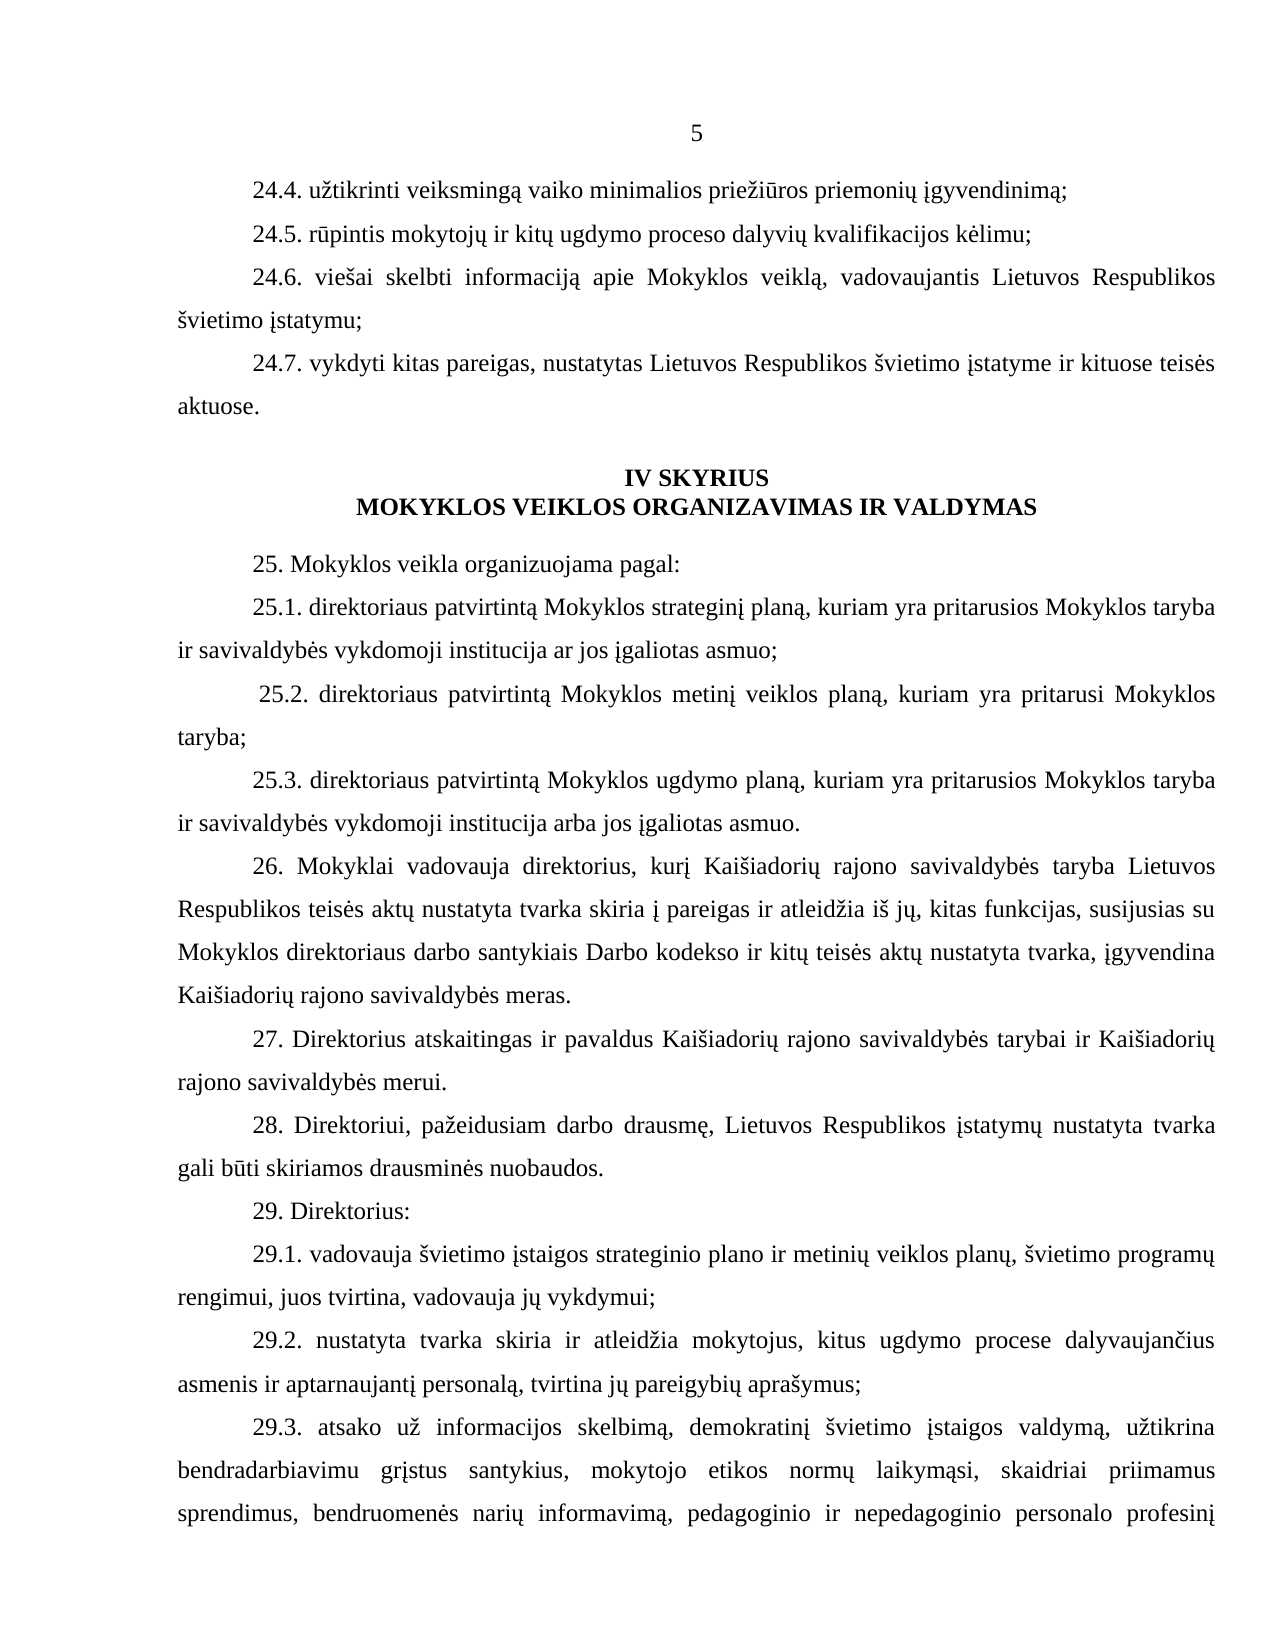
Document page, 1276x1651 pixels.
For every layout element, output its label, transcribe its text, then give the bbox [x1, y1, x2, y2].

text 24.7. vykdyti kitas pareigas, nustatytas Lietuvos Respublikos švietimo įstatyme ir kituose teisės aktuose. [177, 348, 1216, 420]
text 28. Direktoriui, pažeidusiam darbo drausmę, Lietuvos Respublikos įstatymų nustatyta tvarka gali būti skiriamos drausminės nuobaudos. [177, 1110, 1216, 1182]
text 29.3. atsako už informacijos skelbimą, demokratinį švietimo įstaigos valdymą, užtikrina bendradarbiavimu grįstus santykius, mokytojo etikos normų laikymąsi, skaidriai priimamus sprendimus, bendruomenės narių informavimą, pedagoginio ir nepedagoginio personalo profesinį [177, 1412, 1216, 1527]
text 27. Direktorius atskaitingas ir pavaldus Kaišiadorių rajono savivaldybės tarybai ir Kaišiadorių rajono savivaldybės merui. [177, 1024, 1216, 1096]
text 24.6. viešai skelbti informaciją apie Mokyklos veiklą, vadovaujantis Lietuvos Respublikos švietimo įstatymu; [177, 262, 1216, 334]
text 25.1. direktoriaus patvirtintą Mokyklos strateginį planą, kuriam yra pritarusios Mokyklos taryba ir savivaldybės vykdomoji institucija ar jos įgaliotas asmuo; [177, 592, 1216, 664]
text 25. Mokyklos veikla organizuojama pagal: [177, 549, 1216, 578]
text 25.2. direktoriaus patvirtintą Mokyklos metinį veiklos planą, kuriam yra pritarusi Mokyklos taryba; [177, 679, 1216, 751]
text 29.2. nustatyta tvarka skiria ir atleidžia mokytojus, kitus ugdymo procese dalyvaujančius asmenis ir aptarnaujantį personalą, tvirtina jų pareigybių aprašymus; [177, 1326, 1216, 1397]
text 29.1. vadovauja švietimo įstaigos strateginio plano ir metinių veiklos planų, švietimo programų rengimui, juos tvirtina, vadovauja jų vykdymui; [177, 1239, 1216, 1311]
text 29. Direktorius: [177, 1196, 1216, 1225]
text MOKYKLOS VEIKLOS ORGANIZAVIMAS IR VALDYMAS [177, 492, 1216, 521]
text 26. Mokyklai vadovauja direktorius, kurį Kaišiadorių rajono savivaldybės taryba Lietuvos Respublikos teisės aktų nustatyta tvarka skiria į pareigas ir atleidžia iš jų, kitas funkcijas, susijusias su Mokyklos direktoriaus darbo santykiais Darbo kodekso ir kitų teisės aktų nustatyta tvarka, įgyvendina Kaišiadorių rajono savivaldybės meras. [177, 851, 1216, 1009]
text IV SKYRIUS [177, 463, 1216, 492]
text 24.5. rūpintis mokytojų ir kitų ugdymo proceso dalyvių kvalifikacijos kėlimu; [177, 219, 1216, 247]
text 25.3. direktoriaus patvirtintą Mokyklos ugdymo planą, kuriam yra pritarusios Mokyklos taryba ir savivaldybės vykdomoji institucija arba jos įgaliotas asmuo. [177, 765, 1216, 837]
text 24.4. užtikrinti veiksmingą vaiko minimalios priežiūros priemonių įgyvendinimą; [177, 176, 1216, 204]
